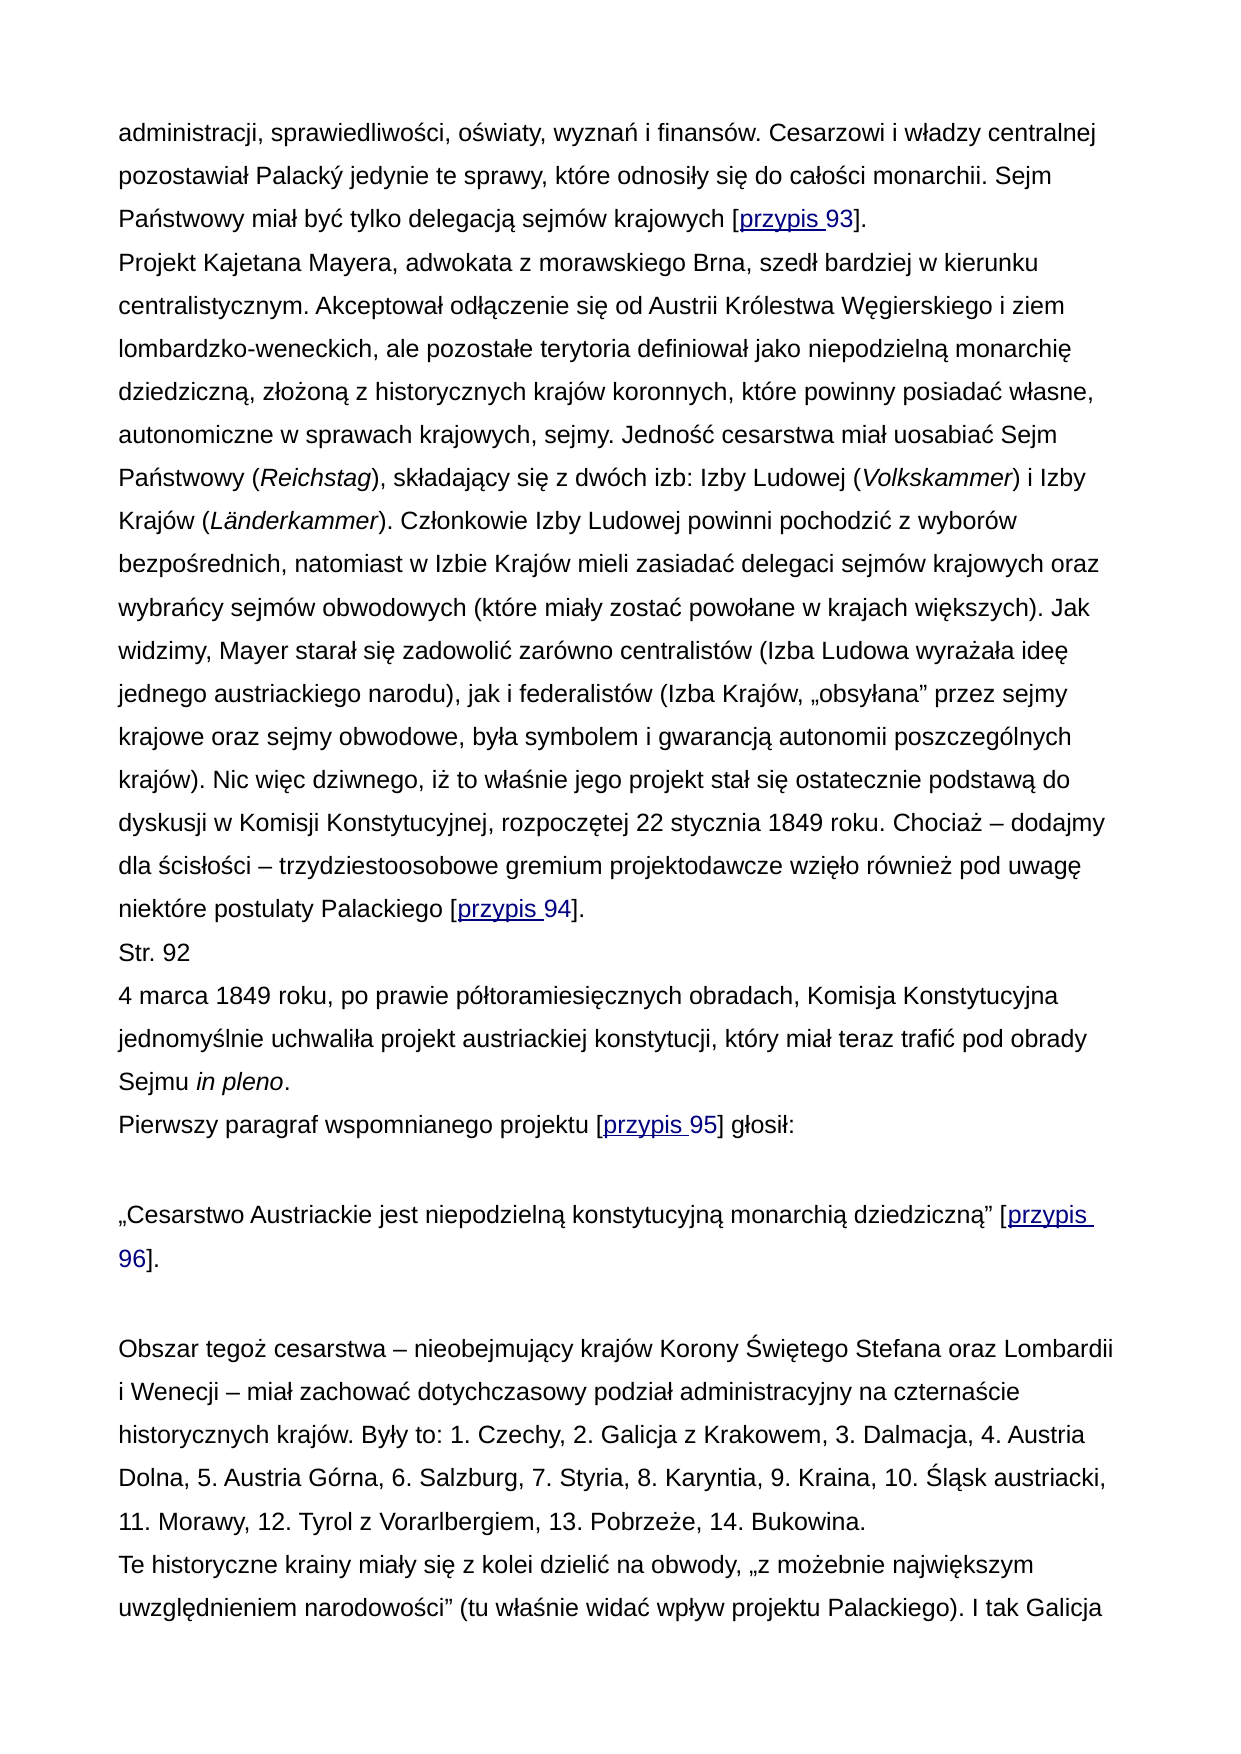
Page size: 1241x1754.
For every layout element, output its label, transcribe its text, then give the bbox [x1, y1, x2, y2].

text Str. 92 [118, 937, 1122, 966]
text administracji, sprawiedliwości, oświaty, wyznań i finansów. Cesarzowi i władzy centralnej pozostawiał Palacký jedynie te sprawy, które odnosiły się do całości monarchii. Sejm Państwowy miał być tylko delegacją sejmów krajowych [przypis 93]. [118, 118, 1122, 233]
text Obszar tegoż cesarstwa – nieobejmujący krajów Korony Świętego Stefana oraz Lombardii i Wenecji – miał zachować dotychczasowy podział administracyjny na czternaście historycznych krajów. Były to: 1. Czechy, 2. Galicja z Krakowem, 3. Dalmacja, 4. Austria Dolna, 5. Austria Górna, 6. Salzburg, 7. Styria, 8. Karyntia, 9. Kraina, 10. Śląsk austriacki, 11. Morawy, 12. Tyrol z Vorarlbergiem, 13. Pobrzeże, 14. Bukowina. [118, 1334, 1122, 1535]
text Projekt Kajetana Mayera, adwokata z morawskiego Brna, szedł bardziej w kierunku centralistycznym. Akceptował odłączenie się od Austrii Królestwa Węgierskiego i ziem lombardzko-weneckich, ale pozostałe terytoria definiował jako niepodzielną monarchię dziedziczną, złożoną z historycznych krajów koronnych, które powinny posiadać własne, autonomiczne w sprawach krajowych, sejmy. Jedność cesarstwa miał uosabiać Sejm Państwowy (Reichstag), składający się z dwóch izb: Izby Ludowej (Volkskammer) i Izby Krajów (Länderkammer). Członkowie Izby Ludowej powinni pochodzić z wyborów bezpośrednich, natomiast w Izbie Krajów mieli zasiadać delegaci sejmów krajowych oraz wybrańcy sejmów obwodowych (które miały zostać powołane w krajach większych). Jak widzimy, Mayer starał się zadowolić zarówno centralistów (Izba Ludowa wyrażała ideę jednego austriackiego narodu), jak i federalistów (Izba Krajów, „obsyłana” przez sejmy krajowe oraz sejmy obwodowe, była symbolem i gwarancją autonomii poszczególnych krajów). Nic więc dziwnego, iż to właśnie jego projekt stał się ostatecznie podstawą do dyskusji w Komisji Konstytucyjnej, rozpoczętej 22 stycznia 1849 roku. Chociaż – dodajmy dla ścisłości – trzydziestoosobowe gremium projektodawcze wzięło również pod uwagę niektóre postulaty Palackiego [przypis 94]. [118, 247, 1122, 923]
text Te historyczne krainy miały się z kolei dzielić na obwody, „z możebnie największym uwzględnieniem narodowości” (tu właśnie widać wpływ projektu Palackiego). I tak Galicja [118, 1549, 1122, 1621]
text Pierwszy paragraf wspomnianego projektu [przypis 95] głosił: [118, 1110, 1122, 1139]
text 4 marca 1849 roku, po prawie półtoramiesięcznych obradach, Komisja Konstytucyjna jednomyślnie uchwaliła projekt austriackiej konstytucji, który miał teraz trafić pod obrady Sejmu in pleno. [118, 981, 1122, 1096]
text „Cesarstwo Austriackie jest niepodzielną konstytucyjną monarchią dziedziczną” [przypis 96]. [118, 1200, 1122, 1272]
